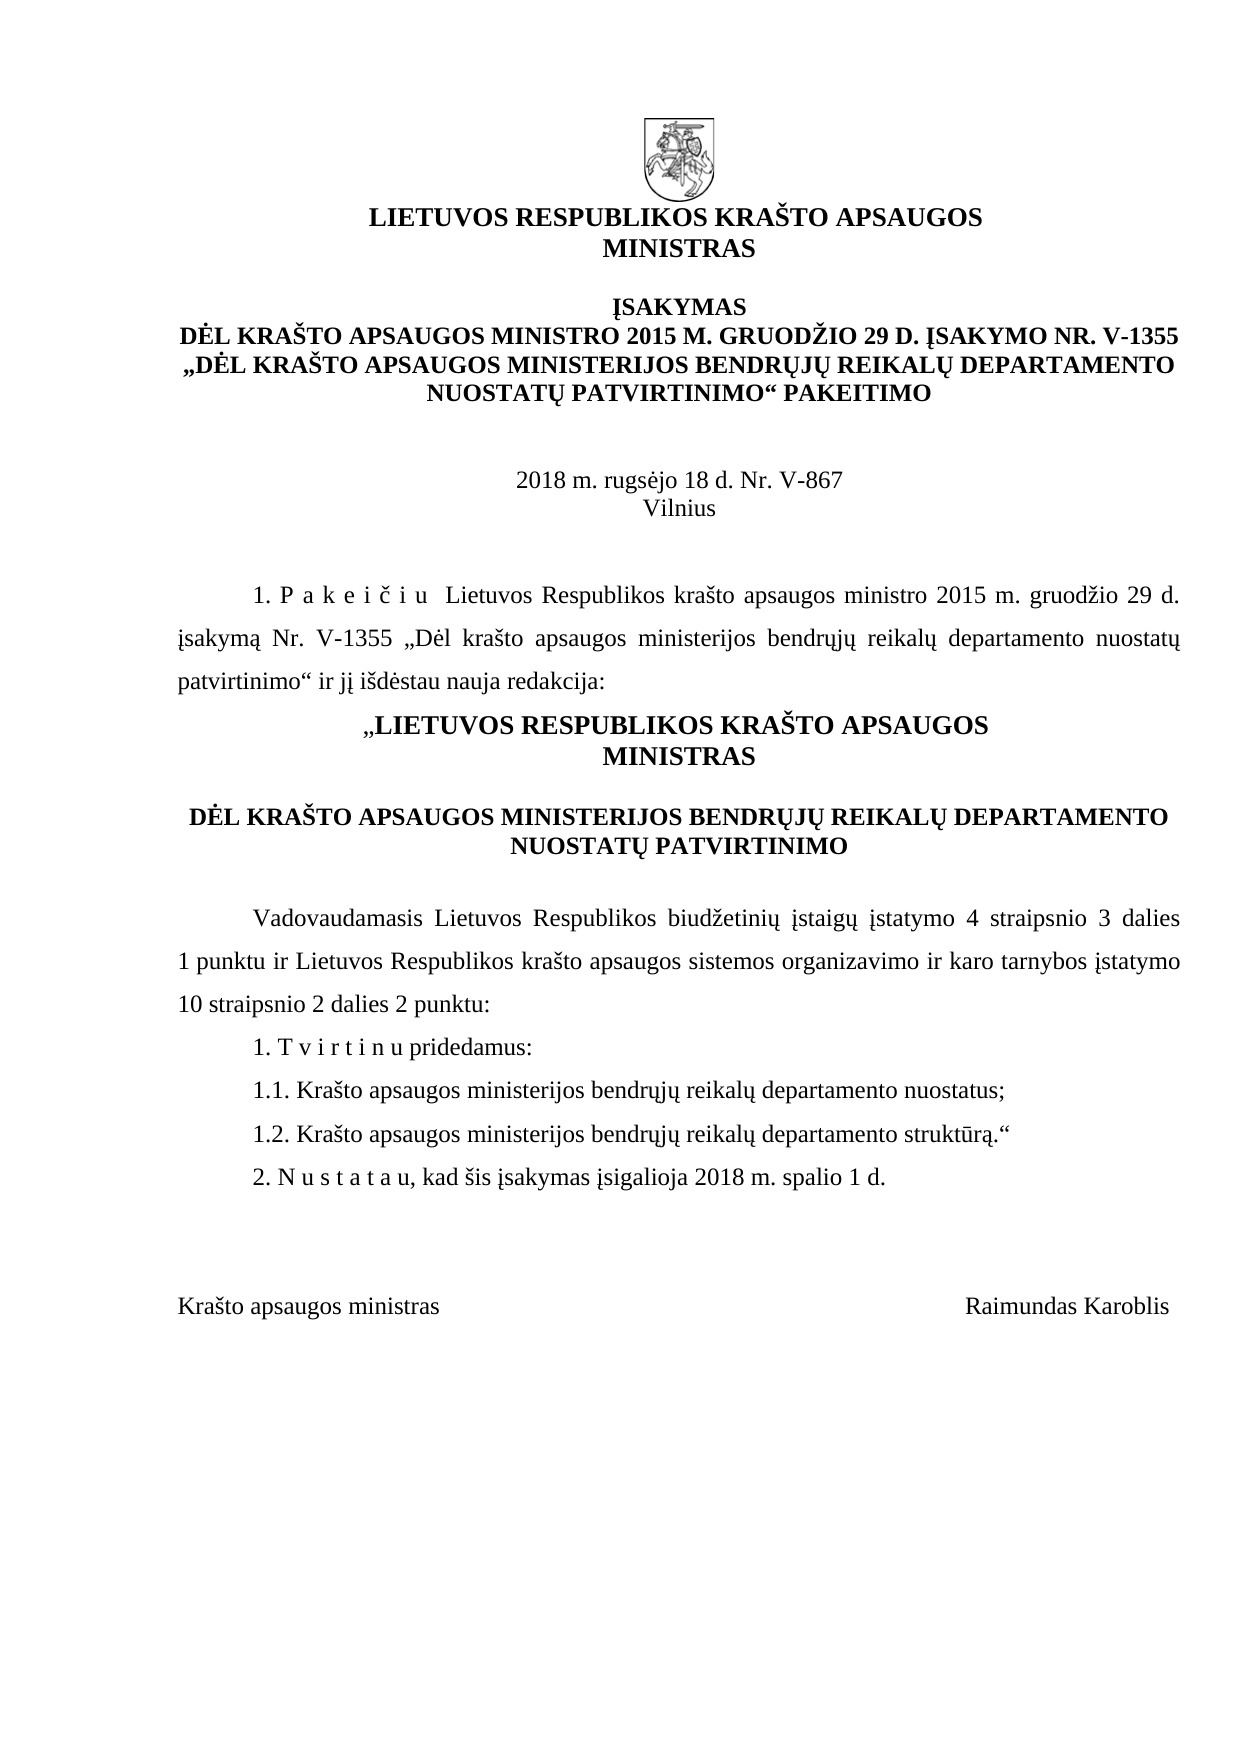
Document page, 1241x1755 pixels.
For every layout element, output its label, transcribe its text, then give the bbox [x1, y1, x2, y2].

text DĖL KRAŠTO APSAUGOS MINISTERIJOS BENDRŲJŲ REIKALŲ DEPARTAMENTO NUOSTATŲ PATVIRTINIMO [177, 802, 1181, 860]
text 2. N u s t a t a u, kad šis įsakymas įsigalioja 2018 m. spalio 1 d. [177, 1162, 1181, 1191]
text DĖL KRAŠTO APSAUGOS MINISTRO 2015 M. GRUODŽIO 29 D. ĮSAKYMO NR. V-1355 „DĖL KRAŠTO APSAUGOS MINISTERIJOS BENDRŲJŲ REIKALŲ DEPARTAMENTO NUOSTATŲ PATVIRTINIMO“ PAKEITIMO [177, 321, 1181, 407]
text 1. P a k e i č i u Lietuvos Respublikos krašto apsaugos ministro 2015 m. gruodžio 29 d. įsakymą Nr. V-1355 „Dėl krašto apsaugos ministerijos bendrųjų reikalų departamento nuostatų patvirtinimo“ ir jį išdėstau nauja redakcija: [177, 580, 1181, 695]
text lietuvos respublikos krašto apsaugos ministras [177, 201, 1181, 263]
text Krašto apsaugos ministras Raimundas Karoblis [177, 1291, 1181, 1320]
text Vadovaudamasis Lietuvos Respublikos biudžetinių įstaigų įstatymo 4 straipsnio 3 dalies 1 punktu ir Lietuvos Respublikos krašto apsaugos sistemos organizavimo ir karo tarnybos įstatymo 10 straipsnio 2 dalies 2 punktu: [177, 903, 1181, 1018]
text 1.1. Krašto apsaugos ministerijos bendrųjų reikalų departamento nuostatus; [177, 1076, 1181, 1104]
text 1.2. Krašto apsaugos ministerijos bendrųjų reikalų departamento struktūrą.“ [177, 1119, 1181, 1147]
text 2018 m. rugsėjo 18 d. Nr. V-867 [177, 465, 1181, 493]
text Įsakymas [177, 292, 1181, 321]
text Vilnius [177, 493, 1181, 522]
text 1. T v i r t i n u pridedamus: [177, 1032, 1181, 1061]
text „lietuvos respublikos krašto apsaugos ministras [177, 709, 1181, 771]
